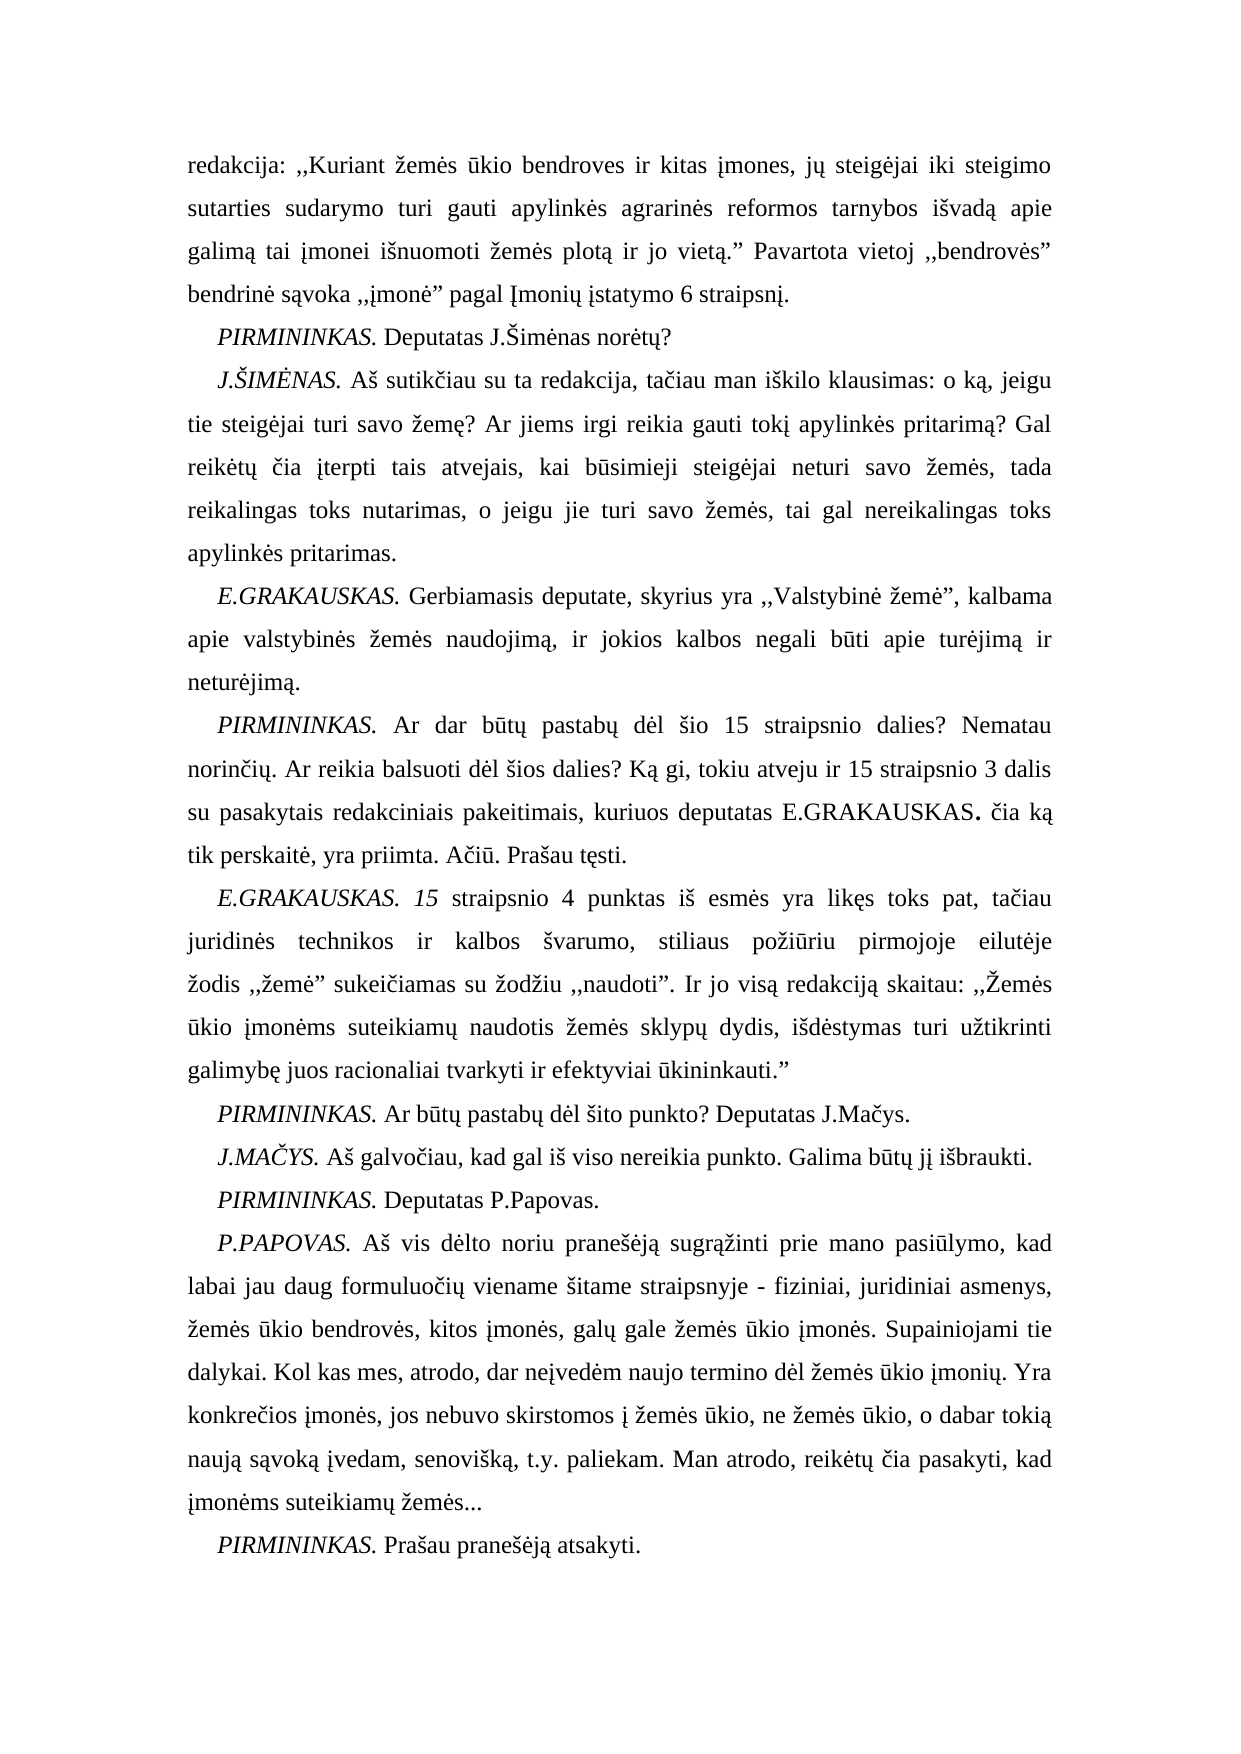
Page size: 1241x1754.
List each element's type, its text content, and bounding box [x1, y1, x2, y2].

text PIRMININKAS. Deputatas J.Šimėnas norėtų? [187, 322, 1053, 351]
text redakcija: ,,Kuriant žemės ūkio bendroves ir kitas įmones, jų steigėjai iki steigimo sutarties sudarymo turi gauti apylinkės agrarinės reformos tarnybos išvadą apie galimą tai įmonei išnuomoti žemės plotą ir jo vietą.” Pavartota vietoj ,,bendrovės” bendrinė sąvoka ,,įmonė” pagal Įmonių įstatymo 6 straipsnį. [187, 150, 1053, 308]
text PIRMININKAS. Deputatas P.Papovas. [187, 1185, 1053, 1214]
text J.ŠIMĖNAS. Aš sutikčiau su ta redakcija, tačiau man iškilo klausimas: o ką, jeigu tie steigėjai turi savo žemę? Ar jiems irgi reikia gauti tokį apylinkės pritarimą? Gal reikėtų čia įterpti tais atvejais, kai būsimieji steigėjai neturi savo žemės, tada reikalingas toks nutarimas, o jeigu jie turi savo žemės, tai gal nereikalingas toks apylinkės pritarimas. [187, 366, 1053, 567]
text PIRMININKAS. Ar dar būtų pastabų dėl šio 15 straipsnio dalies? Nematau norinčių. Ar reikia balsuoti dėl šios dalies? Ką gi, tokiu atveju ir 15 straipsnio 3 dalis su pasakytais redakciniais pakeitimais, kuriuos deputatas E.GRAKAUSKAS. čia ką tik perskaitė, yra priimta. Ačiū. Prašau tęsti. [187, 711, 1053, 869]
text PIRMININKAS. Ar būtų pastabų dėl šito punkto? Deputatas J.Mačys. [187, 1099, 1053, 1127]
text E.GRAKAUSKAS. Gerbiamasis deputate, skyrius yra ,,Valstybinė žemė”, kalbama apie valstybinės žemės naudojimą, ir jokios kalbos negali būti apie turėjimą ir neturėjimą. [187, 581, 1053, 696]
text E.GRAKAUSKAS. 15 straipsnio 4 punktas iš esmės yra likęs toks pat, tačiau juridinės technikos ir kalbos švarumo, stiliaus požiūriu pirmojoje eilutėje žodis ,,žemė” sukeičiamas su žodžiu ,,naudoti”. Ir jo visą redakciją skaitau: ,,Žemės ūkio įmonėms suteikiamų naudotis žemės sklypų dydis, išdėstymas turi užtikrinti galimybę juos racionaliai tvarkyti ir efektyviai ūkininkauti.” [187, 883, 1053, 1084]
text J.MAČYS. Aš galvočiau, kad gal iš viso nereikia punkto. Galima būtų jį išbraukti. [187, 1142, 1053, 1171]
text P.PAPOVAS. Aš vis dėlto noriu pranešėją sugrąžinti prie mano pasiūlymo, kad labai jau daug formuluočių viename šitame straipsnyje - fiziniai, juridiniai asmenys, žemės ūkio bendrovės, kitos įmonės, galų gale žemės ūkio įmonės. Supainiojami tie dalykai. Kol kas mes, atrodo, dar neįvedėm naujo termino dėl žemės ūkio įmonių. Yra konkrečios įmonės, jos nebuvo skirstomos į žemės ūkio, ne žemės ūkio, o dabar tokią naują sąvoką įvedam, senovišką, t.y. paliekam. Man atrodo, reikėtų čia pasakyti, kad įmonėms suteikiamų žemės... [187, 1228, 1053, 1516]
text PIRMININKAS. Prašau pranešėją atsakyti. [187, 1530, 1053, 1559]
